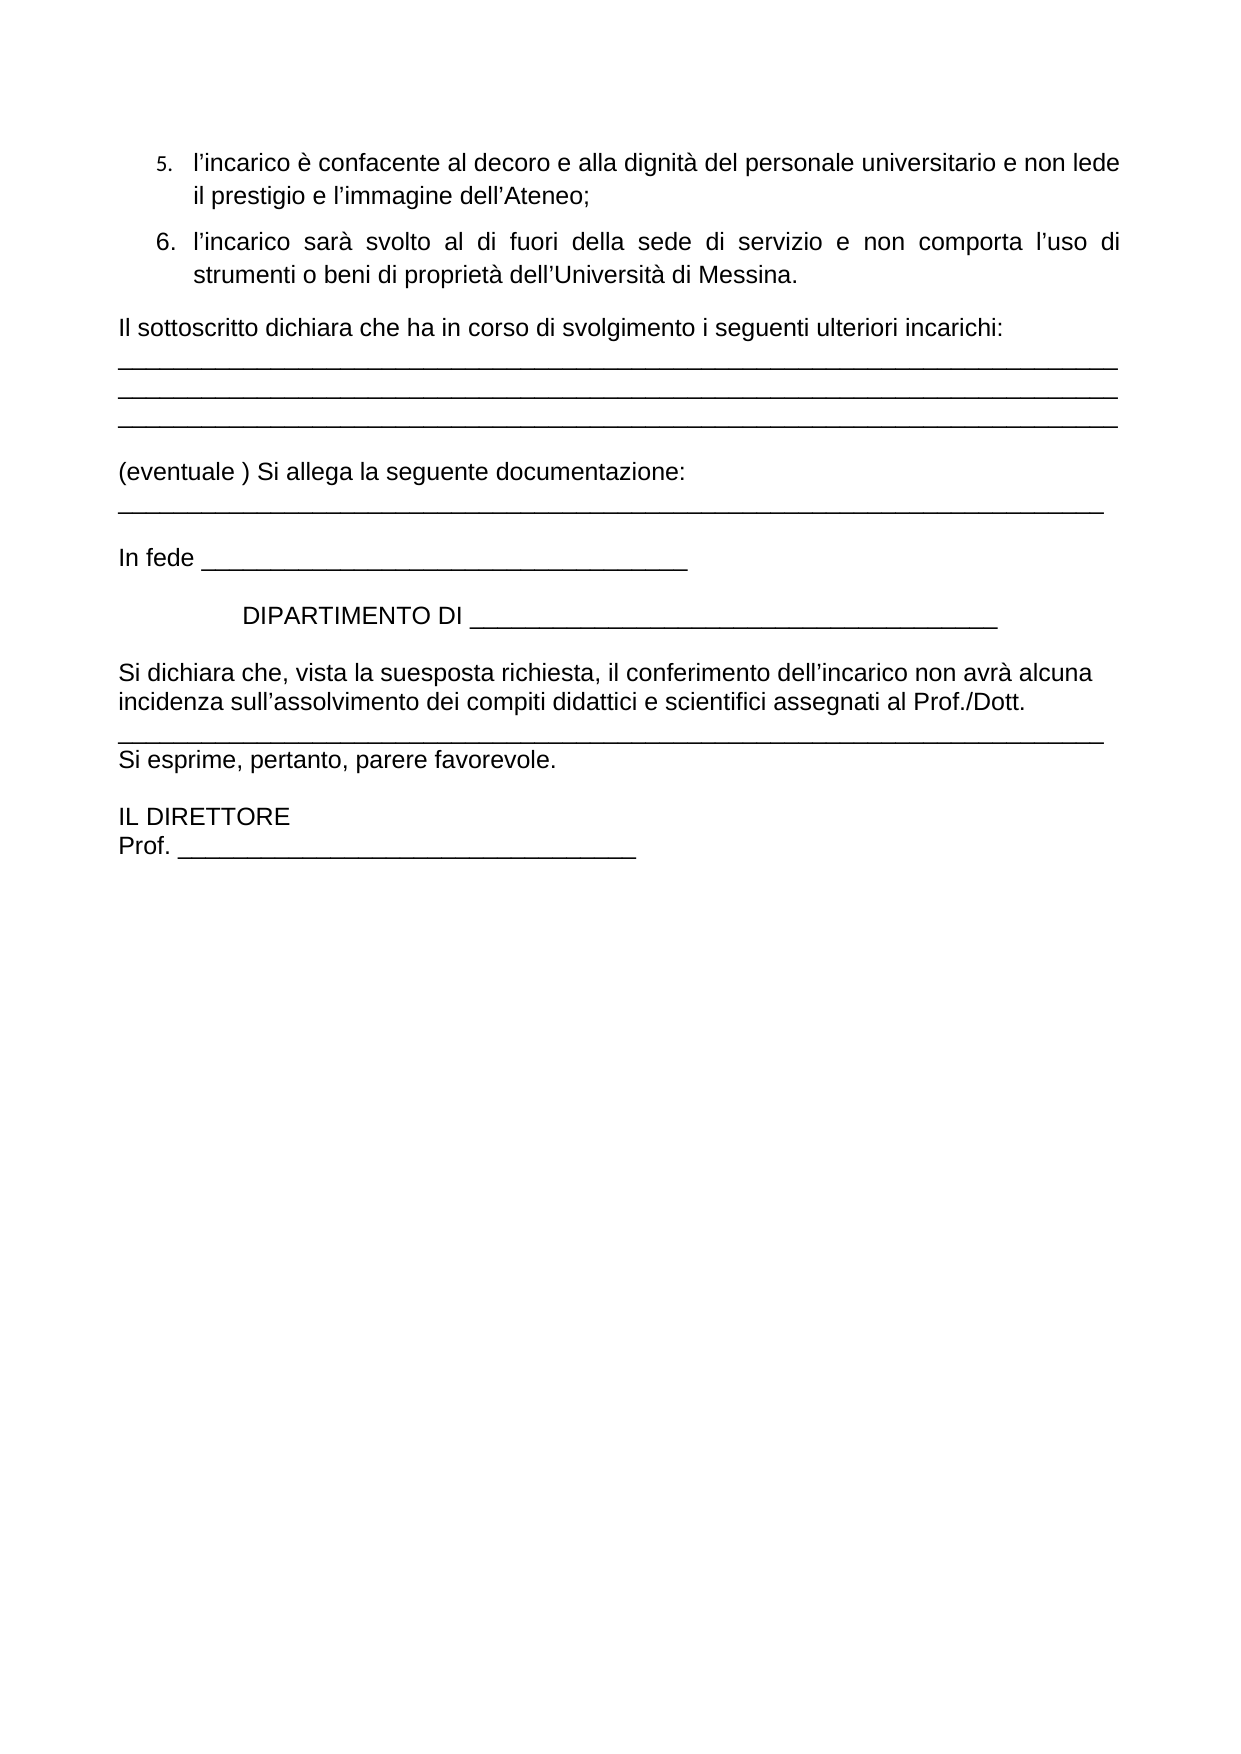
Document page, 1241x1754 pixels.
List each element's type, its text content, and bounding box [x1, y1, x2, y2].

text ________________________________________________________________________ [118, 400, 1122, 428]
text ________________________________________________________________________ [118, 371, 1122, 400]
text Il sottoscritto dichiara che ha in corso di svolgimento i seguenti ulteriori incarichi: [118, 313, 1122, 342]
text Si esprime, pertanto, parere favorevole. [118, 745, 1122, 773]
text Prof. _________________________________ [118, 831, 1122, 860]
text ________________________________________________________________________ [118, 342, 1122, 371]
text Si dichiara che, vista la suesposta richiesta, il conferimento dell’incarico non avrà alcuna incidenza sull’assolvimento dei compiti didattici e scientifici assegnati al Prof./Dott. _______________________________________________________________________ [118, 658, 1122, 745]
text IL DIRETTORE [118, 802, 1122, 831]
text In fede ___________________________________ [118, 543, 1122, 572]
list l’incarico sarà svolto al di fuori della sede di servizio e non comporta l’uso di strumenti o beni di proprietà dell’Università di Messina. [156, 227, 1122, 288]
text DIPARTIMENTO DI ______________________________________ [118, 601, 1122, 630]
list l’incarico è confacente al decoro e alla dignità del personale universitario e non lede il prestigio e l’immagine dell’Ateneo; [156, 148, 1122, 210]
text (eventuale ) Si allega la seguente documentazione: _______________________________________________________________________ [118, 457, 1122, 515]
